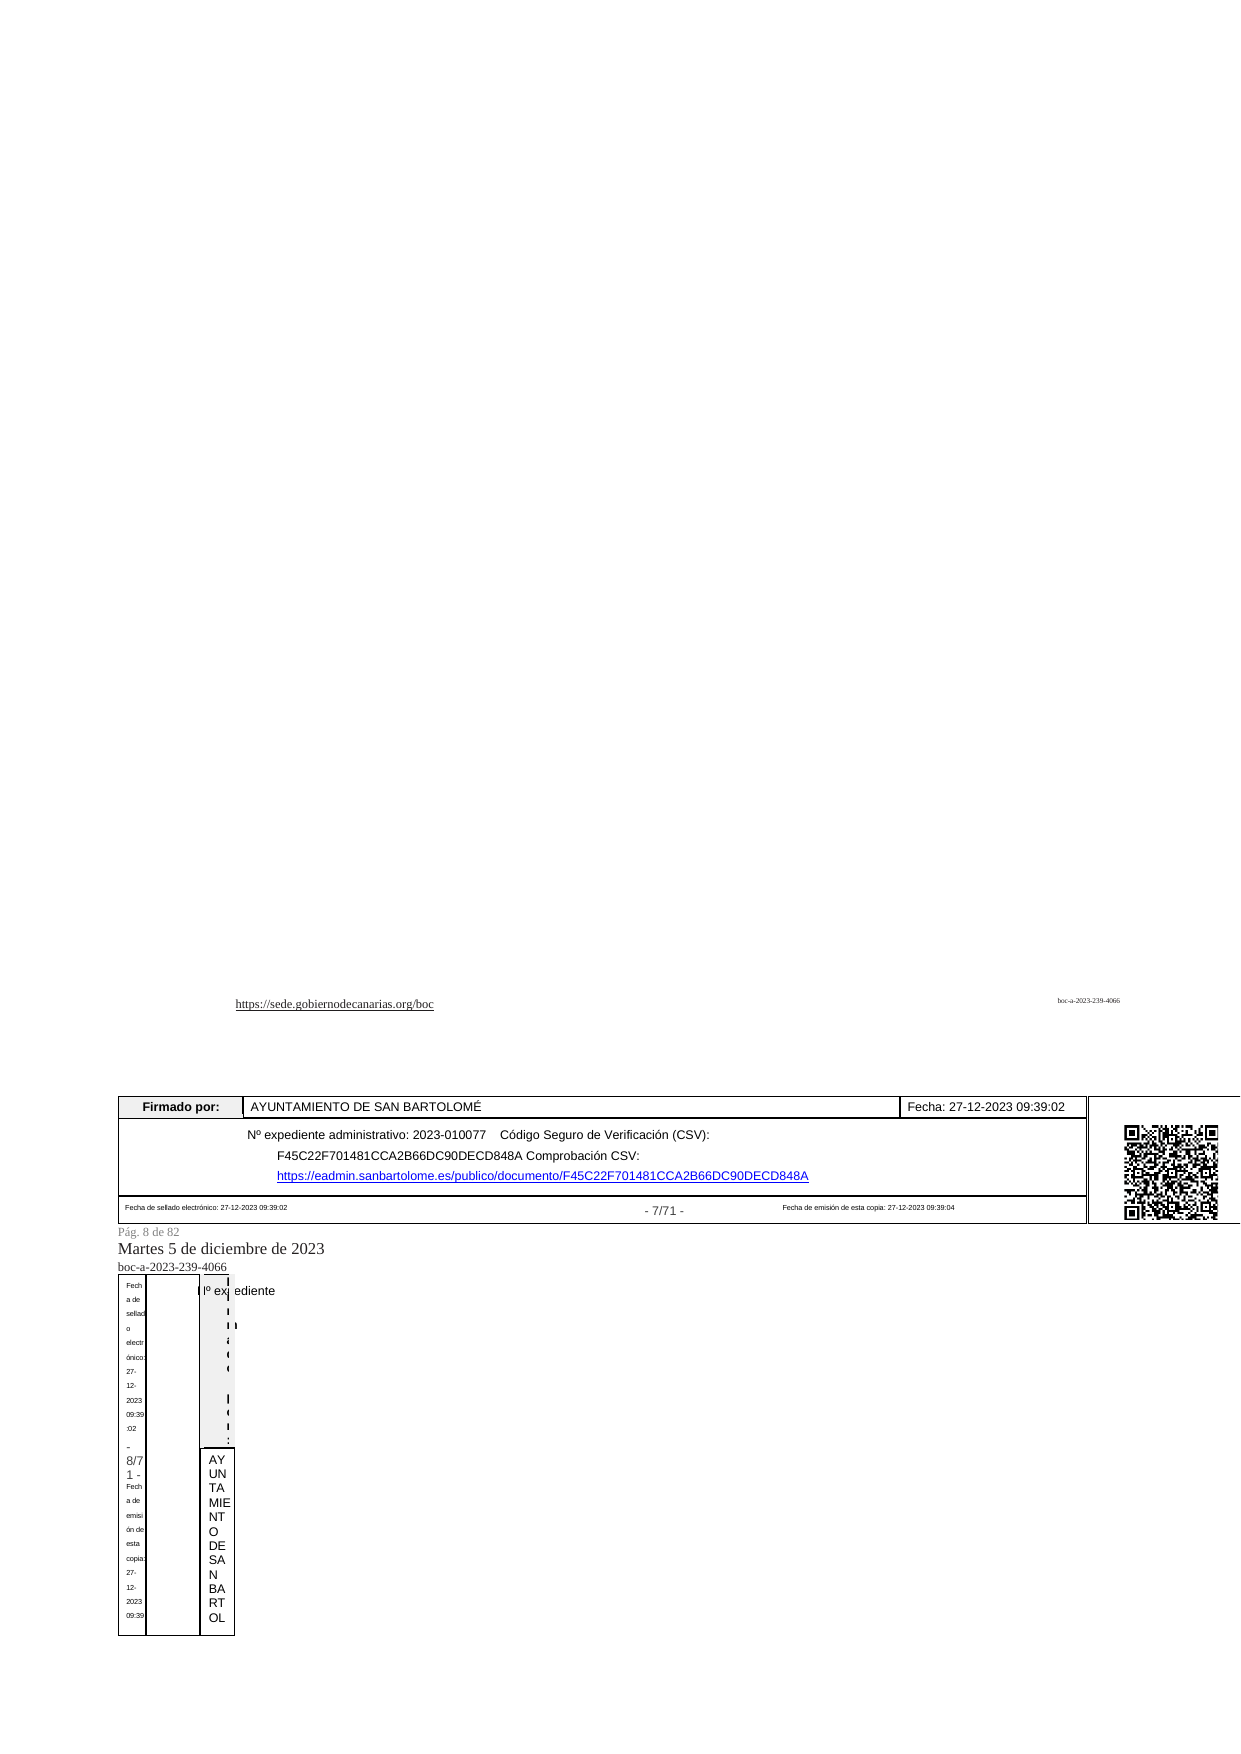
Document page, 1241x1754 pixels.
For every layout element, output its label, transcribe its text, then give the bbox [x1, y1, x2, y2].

table_header Nº expediente administrativo: 2023-010077 Código Seguro de Verificación (CSV): F45C22F701481CCA2B66DC90DECD848A Comprobación CSV: https://eadmin.sanbartolome.es/publico/documento/F45C22F701481CCA2B66DC90DECD848A [147, 1275, 199, 1635]
table_cell AYUNTAMIENTO DE SAN BARTOL [201, 1449, 234, 1635]
table_cell Fecha de sellado electrónico: 27-12-2023 09:39:02 - 7/71 - Fecha de emisión de esta copia: 27-12-2023 09:39:04 [119, 1197, 1086, 1223]
table_header AYUNTAMIENTO DE SAN BARTOLOMÉ [244, 1097, 899, 1117]
text Pág. 8 de 82 [118, 1224, 1120, 1239]
table_header Fecha: 27-12-2023 09:39:02 [901, 1097, 1086, 1117]
text https://sede.gobiernodecanarias.org/boc boc-a-2023-239-4066 [235, 997, 1122, 1011]
text boc-a-2023-239-4066 [118, 1259, 1120, 1274]
table_header Firmado por: [204, 1275, 229, 1447]
text Martes 5 de diciembre de 2023 [118, 1239, 1120, 1258]
table_header [1089, 1097, 1240, 1223]
table_cell Nº expediente administrativo: 2023-010077 Código Seguro de Verificación (CSV): F45C22F701481CCA2B66DC90DECD848A Comprobación CSV: https://eadmin.sanbartolome.es/publico/documento/F45C22F701481CCA2B66DC90DECD848A [119, 1119, 1086, 1195]
table_header Firmado por: [119, 1097, 242, 1114]
table_header Fecha de sellado electrónico: 27-12-2023 09:39:02 - 8/71 - Fecha de emisión de esta copia: 27-12-2023 09:39 [119, 1275, 145, 1635]
